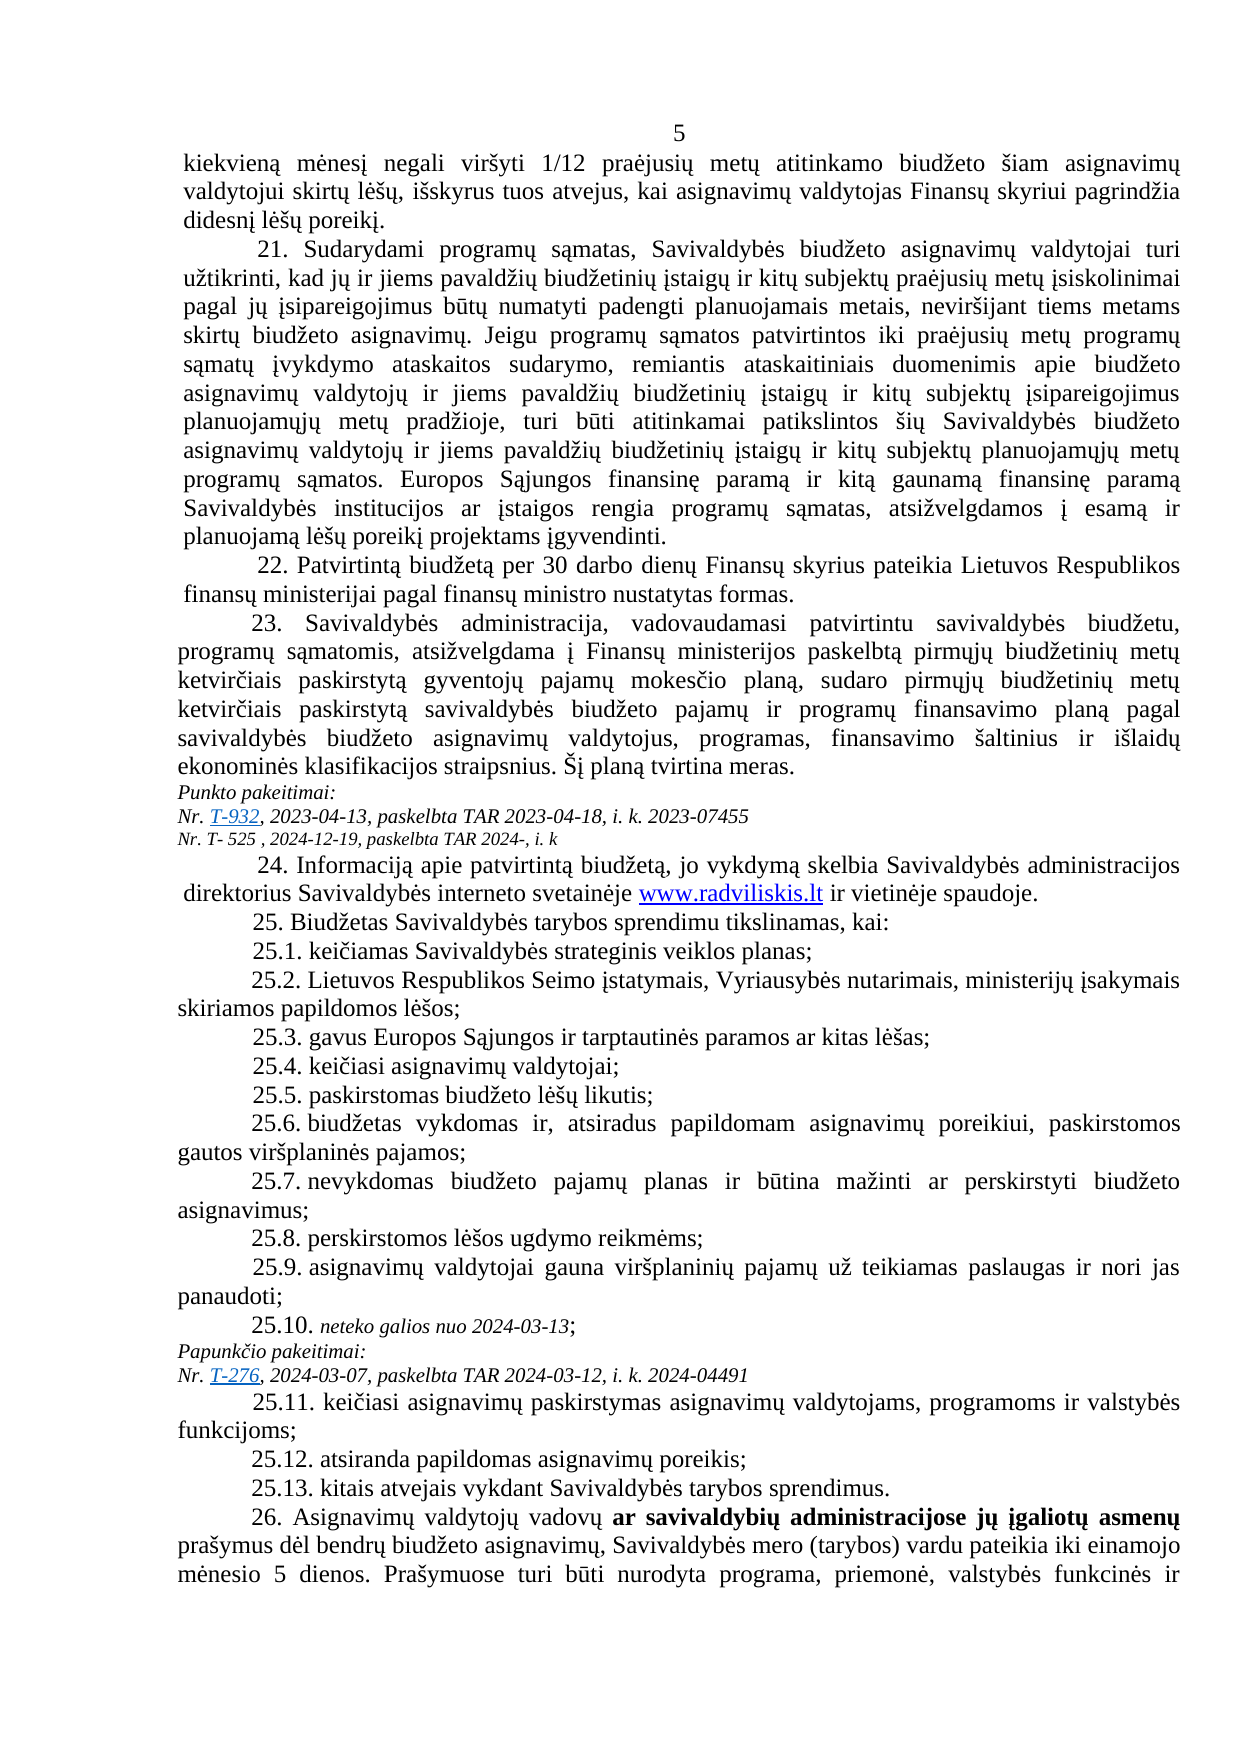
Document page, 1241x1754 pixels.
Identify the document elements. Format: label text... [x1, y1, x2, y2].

text Nr. T-932, 2023-04-13, paskelbta TAR 2023-04-18, i. k. 2023-07455 [177, 804, 1181, 828]
text 25.2. Lietuvos Respublikos Seimo įstatymais, Vyriausybės nutarimais, ministerijų įsakymais skiriamos papildomos lėšos; [177, 965, 1181, 1022]
text Nr. T-276, 2024-03-07, paskelbta TAR 2024-03-12, i. k. 2024-04491 [177, 1363, 1181, 1387]
text 25.1. keičiamas Savivaldybės strateginis veiklos planas; [252, 936, 1181, 965]
text 25.4. keičiasi asignavimų valdytojai; [252, 1051, 1181, 1080]
text 25.11. keičiasi asignavimų paskirstymas asignavimų valdytojams, programoms ir valstybės funkcijoms; [177, 1387, 1181, 1444]
text Punkto pakeitimai: [177, 780, 1181, 804]
text Nr. T- 525 , 2024-12-19, paskelbta TAR 2024-, i. k [177, 828, 1181, 850]
text 25.12. atsiranda papildomas asignavimų poreikis; [177, 1444, 1181, 1473]
text 25. Biudžetas Savivaldybės tarybos sprendimu tikslinamas, kai: [252, 907, 1181, 936]
text 25.10. neteko galios nuo 2024-03-13; [177, 1310, 1181, 1338]
text 25.6. biudžetas vykdomas ir, atsiradus papildomam asignavimų poreikiui, paskirstomos gautos viršplaninės pajamos; [177, 1108, 1181, 1166]
text 25.7. nevykdomas biudžeto pajamų planas ir būtina mažinti ar perskirstyti biudžeto asignavimus; [177, 1166, 1181, 1223]
text 25.9. asignavimų valdytojai gauna viršplaninių pajamų už teikiamas paslaugas ir nori jas panaudoti; [177, 1252, 1181, 1310]
text 21. Sudarydami programų sąmatas, Savivaldybės biudžeto asignavimų valdytojai turi užtikrinti, kad jų ir jiems pavaldžių biudžetinių įstaigų ir kitų subjektų praėjusių metų įsiskolinimai pagal jų įsipareigojimus būtų numatyti padengti planuojamais metais, neviršijant tiems metams skirtų biudžeto asignavimų. Jeigu programų sąmatos patvirtintos iki praėjusių metų programų sąmatų įvykdymo ataskaitos sudarymo, remiantis ataskaitiniais duomenimis apie biudžeto asignavimų valdytojų ir jiems pavaldžių biudžetinių įstaigų ir kitų subjektų įsipareigojimus planuojamųjų metų pradžioje, turi būti atitinkamai patikslintos šių Savivaldybės biudžeto asignavimų valdytojų ir jiems pavaldžių biudžetinių įstaigų ir kitų subjektų planuojamųjų metų programų sąmatos. Europos Sąjungos finansinę paramą ir kitą gaunamą finansinę paramą Savivaldybės institucijos ar įstaigos rengia programų sąmatas, atsižvelgdamos į esamą ir planuojamą lėšų poreikį projektams įgyvendinti. [183, 234, 1181, 550]
text 25.5. paskirstomas biudžeto lėšų likutis; [177, 1080, 1181, 1108]
text Papunkčio pakeitimai: [177, 1338, 1181, 1363]
text 23. Savivaldybės administracija, vadovaudamasi patvirtintu savivaldybės biudžetu, programų sąmatomis, atsižvelgdama į Finansų ministerijos paskelbtą pirmųjų biudžetinių metų ketvirčiais paskirstytą gyventojų pajamų mokesčio planą, sudaro pirmųjų biudžetinių metų ketvirčiais paskirstytą savivaldybės biudžeto pajamų ir programų finansavimo planą pagal savivaldybės biudžeto asignavimų valdytojus, programas, finansavimo šaltinius ir išlaidų ekonominės klasifikacijos straipsnius. Šį planą tvirtina meras. [177, 608, 1181, 780]
text 26. Asignavimų valdytojų vadovų ar savivaldybių administracijose jų įgaliotų asmenų prašymus dėl bendrų biudžeto asignavimų, Savivaldybės mero (tarybos) vardu pateikia iki einamojo mėnesio 5 dienos. Prašymuose turi būti nurodyta programa, priemonė, valstybės funkcinės ir [177, 1502, 1181, 1588]
text kiekvieną mėnesį negali viršyti 1/12 praėjusių metų atitinkamo biudžeto šiam asignavimų valdytojui skirtų lėšų, išskyrus tuos atvejus, kai asignavimų valdytojas Finansų skyriui pagrindžia didesnį lėšų poreikį. [183, 148, 1181, 234]
text 25.13. kitais atvejais vykdant Savivaldybės tarybos sprendimus. [177, 1473, 1181, 1502]
text 25.8. perskirstomos lėšos ugdymo reikmėms; [177, 1223, 1181, 1252]
text 24. Informaciją apie patvirtintą biudžetą, jo vykdymą skelbia Savivaldybės administracijos direktorius Savivaldybės interneto svetainėje www.radviliskis.lt ir vietinėje spaudoje. [183, 850, 1181, 907]
text 22. Patvirtintą biudžetą per 30 darbo dienų Finansų skyrius pateikia Lietuvos Respublikos finansų ministerijai pagal finansų ministro nustatytas formas. [183, 550, 1181, 608]
text 25.3. gavus Europos Sąjungos ir tarptautinės paramos ar kitas lėšas; [252, 1022, 1181, 1051]
